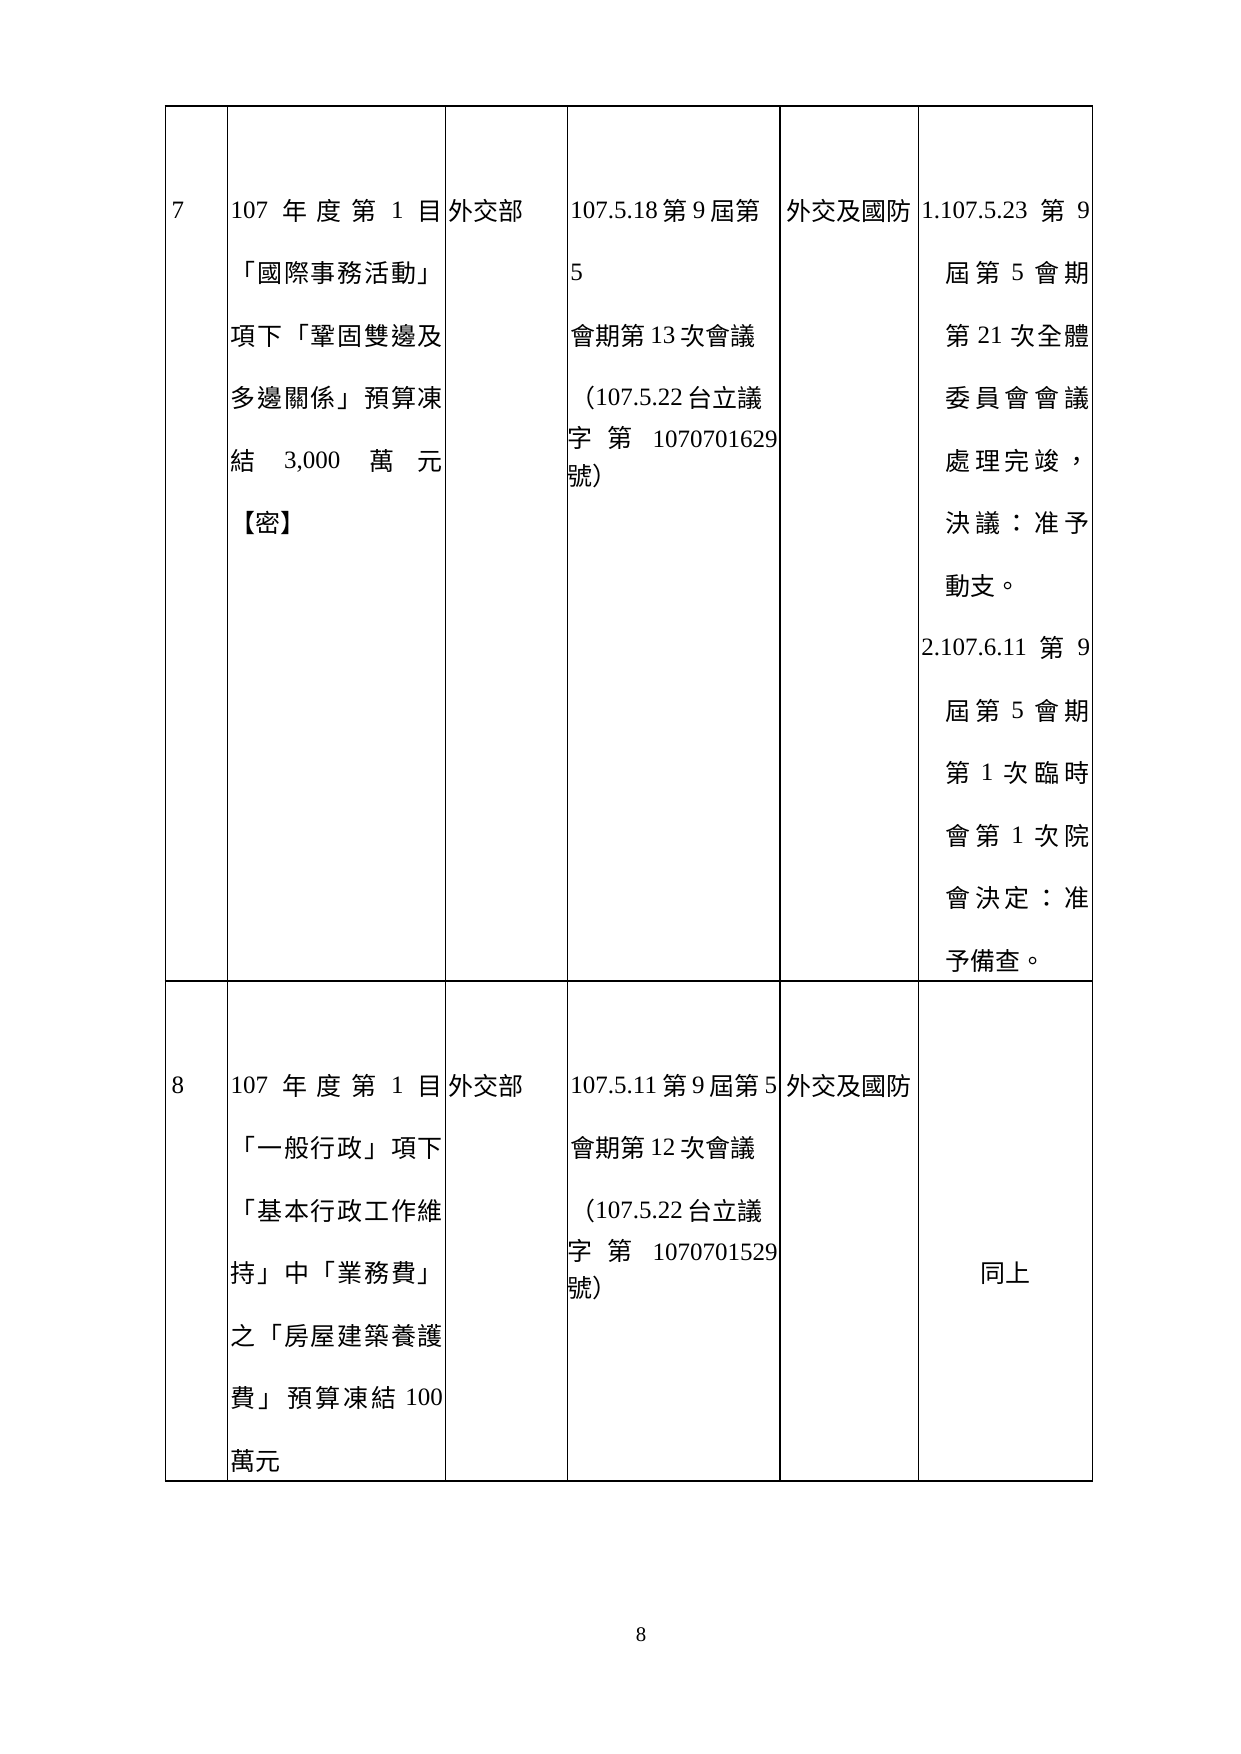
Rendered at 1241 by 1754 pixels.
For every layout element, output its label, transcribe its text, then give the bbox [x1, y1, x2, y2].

table_cell 107年度第1目「一般行政」項下「基本行政工作維持」中「業務費」之「房屋建築養護費」預算凍結100萬元 [228, 982, 445, 1480]
table_cell 外交及國防 [781, 107, 918, 980]
table_cell 107.5.18第9屆第5 會期第13次會議 （107.5.22台立議 字第1070701629號） [568, 107, 779, 980]
table_cell [166, 982, 227, 1480]
table_cell [166, 107, 227, 980]
table_cell 107年度第1目「國際事務活動」項下「鞏固雙邊及多邊關係」預算凍結3,000萬元【密】 [228, 107, 445, 980]
table_cell 外交及國防 [781, 982, 918, 1480]
table_cell 外交部 [446, 107, 567, 980]
table_cell 1.107.5.23第9屆第5會期第21次全體委員會會議處理完竣，決議：准予動支。 2.107.6.11第9 屆第5會期第1次臨時會第1次院會決定：准予備查。 [919, 107, 1092, 980]
table_cell 同上 [919, 982, 1092, 1480]
table_cell 107.5.11第9屆第5 會期第12次會議 （107.5.22台立議 字第1070701529號） [568, 982, 779, 1480]
table_cell 外交部 [446, 982, 567, 1480]
